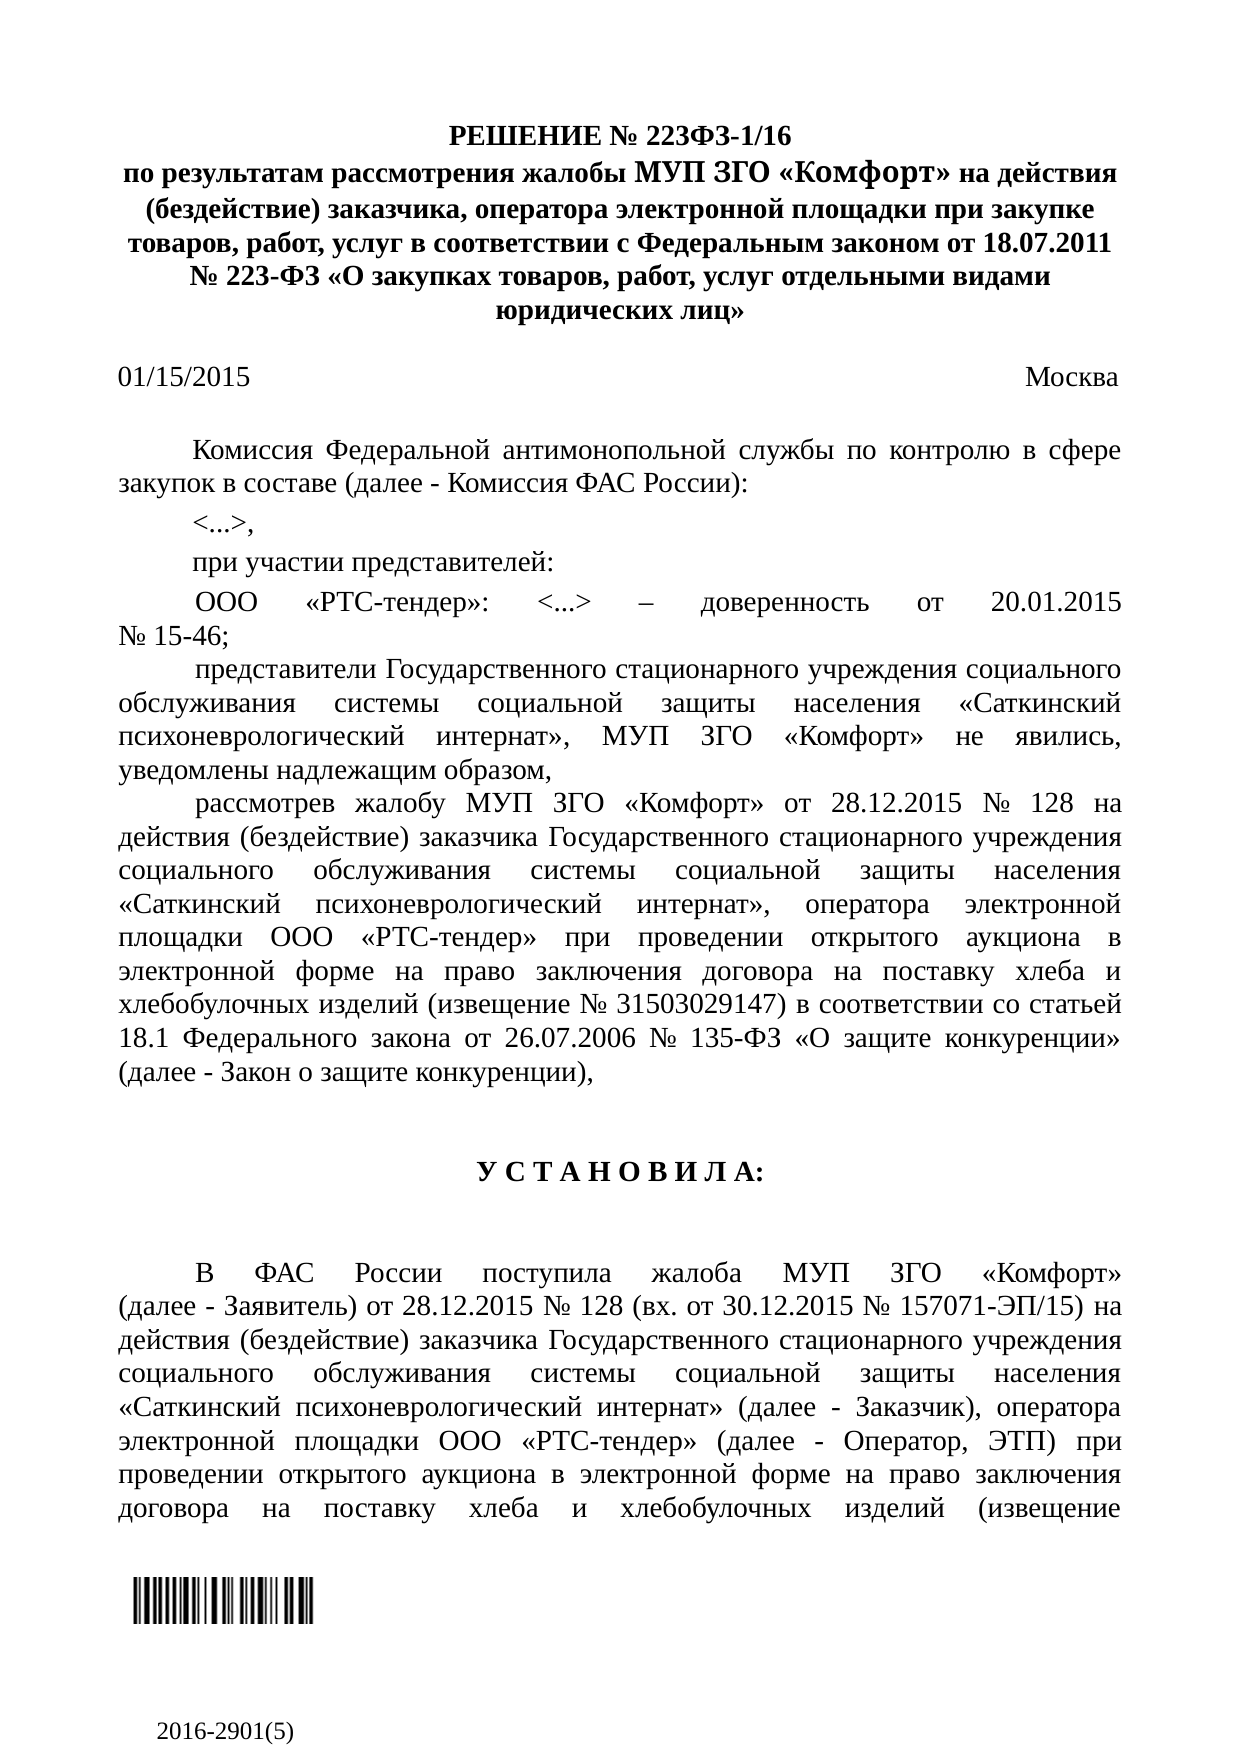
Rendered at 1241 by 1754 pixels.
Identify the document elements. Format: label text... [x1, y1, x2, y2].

text рассмотрев жалобу МУП ЗГО «Комфорт» от 28.12.2015 № 128 на действия (бездействие) заказчика Государственного стационарного учреждения социального обслуживания системы социальной защиты населения «Саткинский психоневрологический интернат», оператора электронной площадки ООО «РТС-тендер» при проведении открытого аукциона в электронной форме на право заключения договора на поставку хлеба и хлебобулочных изделий (извещение № 31503029147) в соответствии со статьей 18.1 Федерального закона от 26.07.2006 № 135-ФЗ «О защите конкуренции» (далее - Закон о защите конкуренции), [118, 785, 1122, 1087]
text РЕШЕНИЕ № 223ФЗ-1/16 [118, 118, 1122, 152]
text В ФАС России поступила жалоба МУП ЗГО «Комфорт» (далее - Заявитель) от 28.12.2015 № 128 (вх. от 30.12.2015 № 157071-ЭП/15) на действия (бездействие) заказчика Государственного стационарного учреждения социального обслуживания системы социальной защиты населения «Саткинский психоневрологический интернат» (далее - Заказчик), оператора электронной площадки ООО «РТС-тендер» (далее - Оператор, ЭТП) при проведении открытого аукциона в электронной форме на право заключения договора на поставку хлеба и хлебобулочных изделий (извещение [118, 1255, 1122, 1523]
text Комиссия Федеральной антимонопольной службы по контролю в сфере закупок в составе (далее - Комиссия ФАС России): [118, 432, 1122, 499]
text при участии представителей: [118, 544, 1122, 578]
picture [118, 1577, 331, 1624]
text ООО «РТС-тендер»: <...> – доверенность от 20.01.2015 № 15-46; [118, 584, 1122, 651]
table_header 15.01.2015 [117, 359, 604, 393]
text У С Т А Н О В И Л А: [118, 1154, 1122, 1188]
text <...>, [118, 505, 1122, 539]
table_header Москва [604, 359, 1118, 393]
text по результатам рассмотрения жалобы МУП ЗГО «Комфорт» на действия (бездействие) заказчика, оператора электронной площадки при закупке товаров, работ, услуг в соответствии с Федеральным законом от 18.07.2011 № 223-ФЗ «О закупках товаров, работ, услуг отдельными видами юридических лиц» [118, 152, 1122, 326]
text представители Государственного стационарного учреждения социального обслуживания системы социальной защиты населения «Саткинский психоневрологический интернат», МУП ЗГО «Комфорт» не явились, уведомлены надлежащим образом, [118, 651, 1122, 785]
